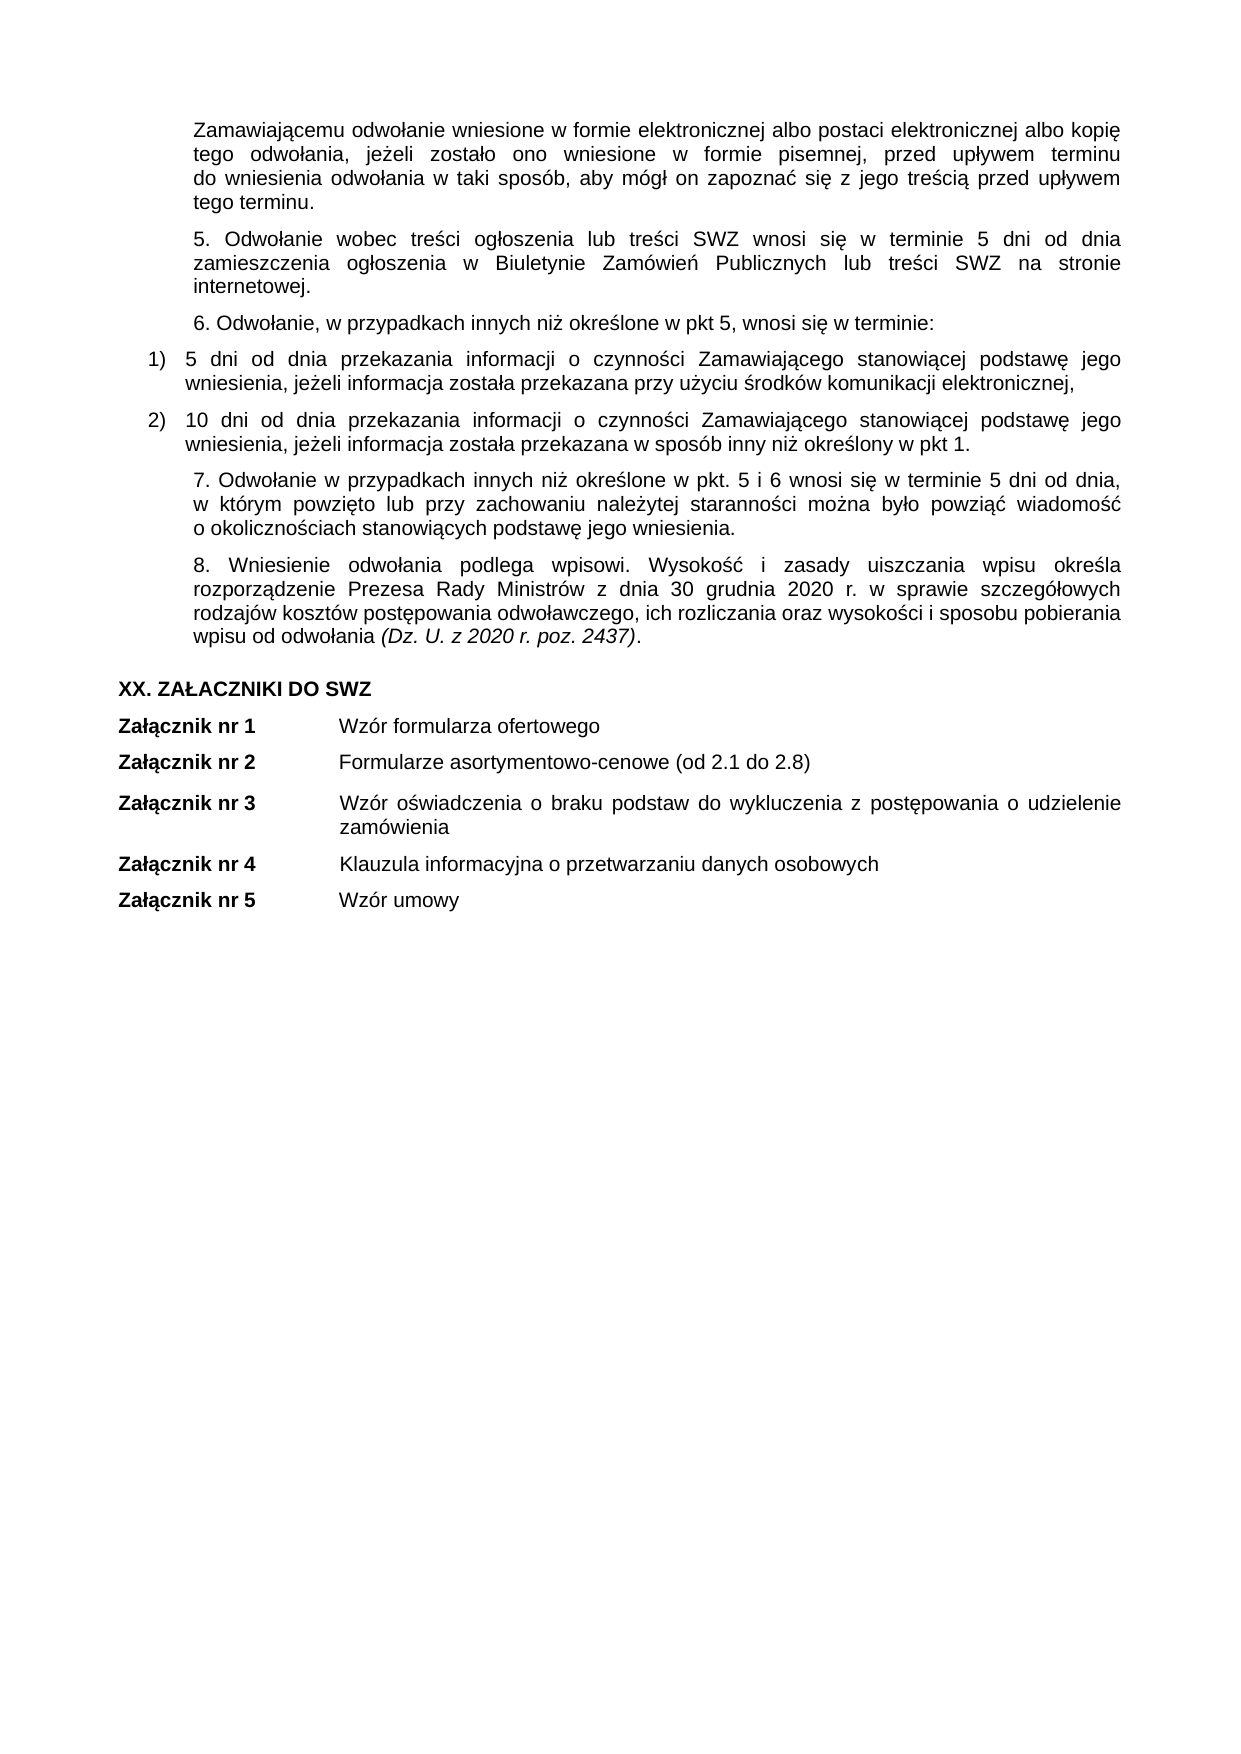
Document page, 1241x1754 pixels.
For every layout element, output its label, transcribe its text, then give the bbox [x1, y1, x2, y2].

list XX. ZAŁACZNIKI DO SWZ [118, 677, 1122, 701]
list 7. Odwołanie w przypadkach innych niż określone w pkt. 5 i 6 wnosi się w terminie 5 dni od dnia, w którym powzięto lub przy zachowaniu należytej staranności można było powziąć wiadomość o okolicznościach stanowiących podstawę jego wniesienia. [193, 468, 1122, 540]
text Załącznik nr 5 Wzór umowy [118, 888, 1122, 912]
text Załącznik nr 3 Wzór oświadczenia o braku podstaw do wykluczenia z postępowania o udzielenie zamówienia [118, 786, 1122, 839]
text Załącznik nr 4 Klauzula informacyjna o przetwarzaniu danych osobowych [118, 852, 1122, 876]
list 5 dni od dnia przekazania informacji o czynności Zamawiającego stanowiącej podstawę jego wniesienia, jeżeli informacja została przekazana przy użyciu środków komunikacji elektronicznej, [148, 347, 1122, 395]
list Zamawiającemu odwołanie wniesione w formie elektronicznej albo postaci elektronicznej albo kopię tego odwołania, jeżeli zostało ono wniesione w formie pisemnej, przed upływem terminu do wniesienia odwołania w taki sposób, aby mógł on zapoznać się z jego treścią przed upływem tego terminu. [193, 118, 1122, 214]
text Załącznik nr 2 Formularze asortymentowo-cenowe (od 2.1 do 2.8) [118, 750, 1122, 774]
list 10 dni od dnia przekazania informacji o czynności Zamawiającego stanowiącej podstawę jego wniesienia, jeżeli informacja została przekazana w sposób inny niż określony w pkt 1. [148, 408, 1122, 456]
text Załącznik nr 1 Wzór formularza ofertowego [118, 713, 1122, 737]
list 6. Odwołanie, w przypadkach innych niż określone w pkt 5, wnosi się w terminie: [193, 311, 1122, 335]
list 5. Odwołanie wobec treści ogłoszenia lub treści SWZ wnosi się w terminie 5 dni od dnia zamieszczenia ogłoszenia w Biuletynie Zamówień Publicznych lub treści SWZ na stronie internetowej. [193, 226, 1122, 298]
list 8. Wniesienie odwołania podlega wpisowi. Wysokość i zasady uiszczania wpisu określa rozporządzenie Prezesa Rady Ministrów z dnia 30 grudnia 2020 r. w sprawie szczegółowych rodzajów kosztów postępowania odwoławczego, ich rozliczania oraz wysokości i sposobu pobierania wpisu od odwołania (Dz. U. z 2020 r. poz. 2437). [193, 552, 1122, 648]
